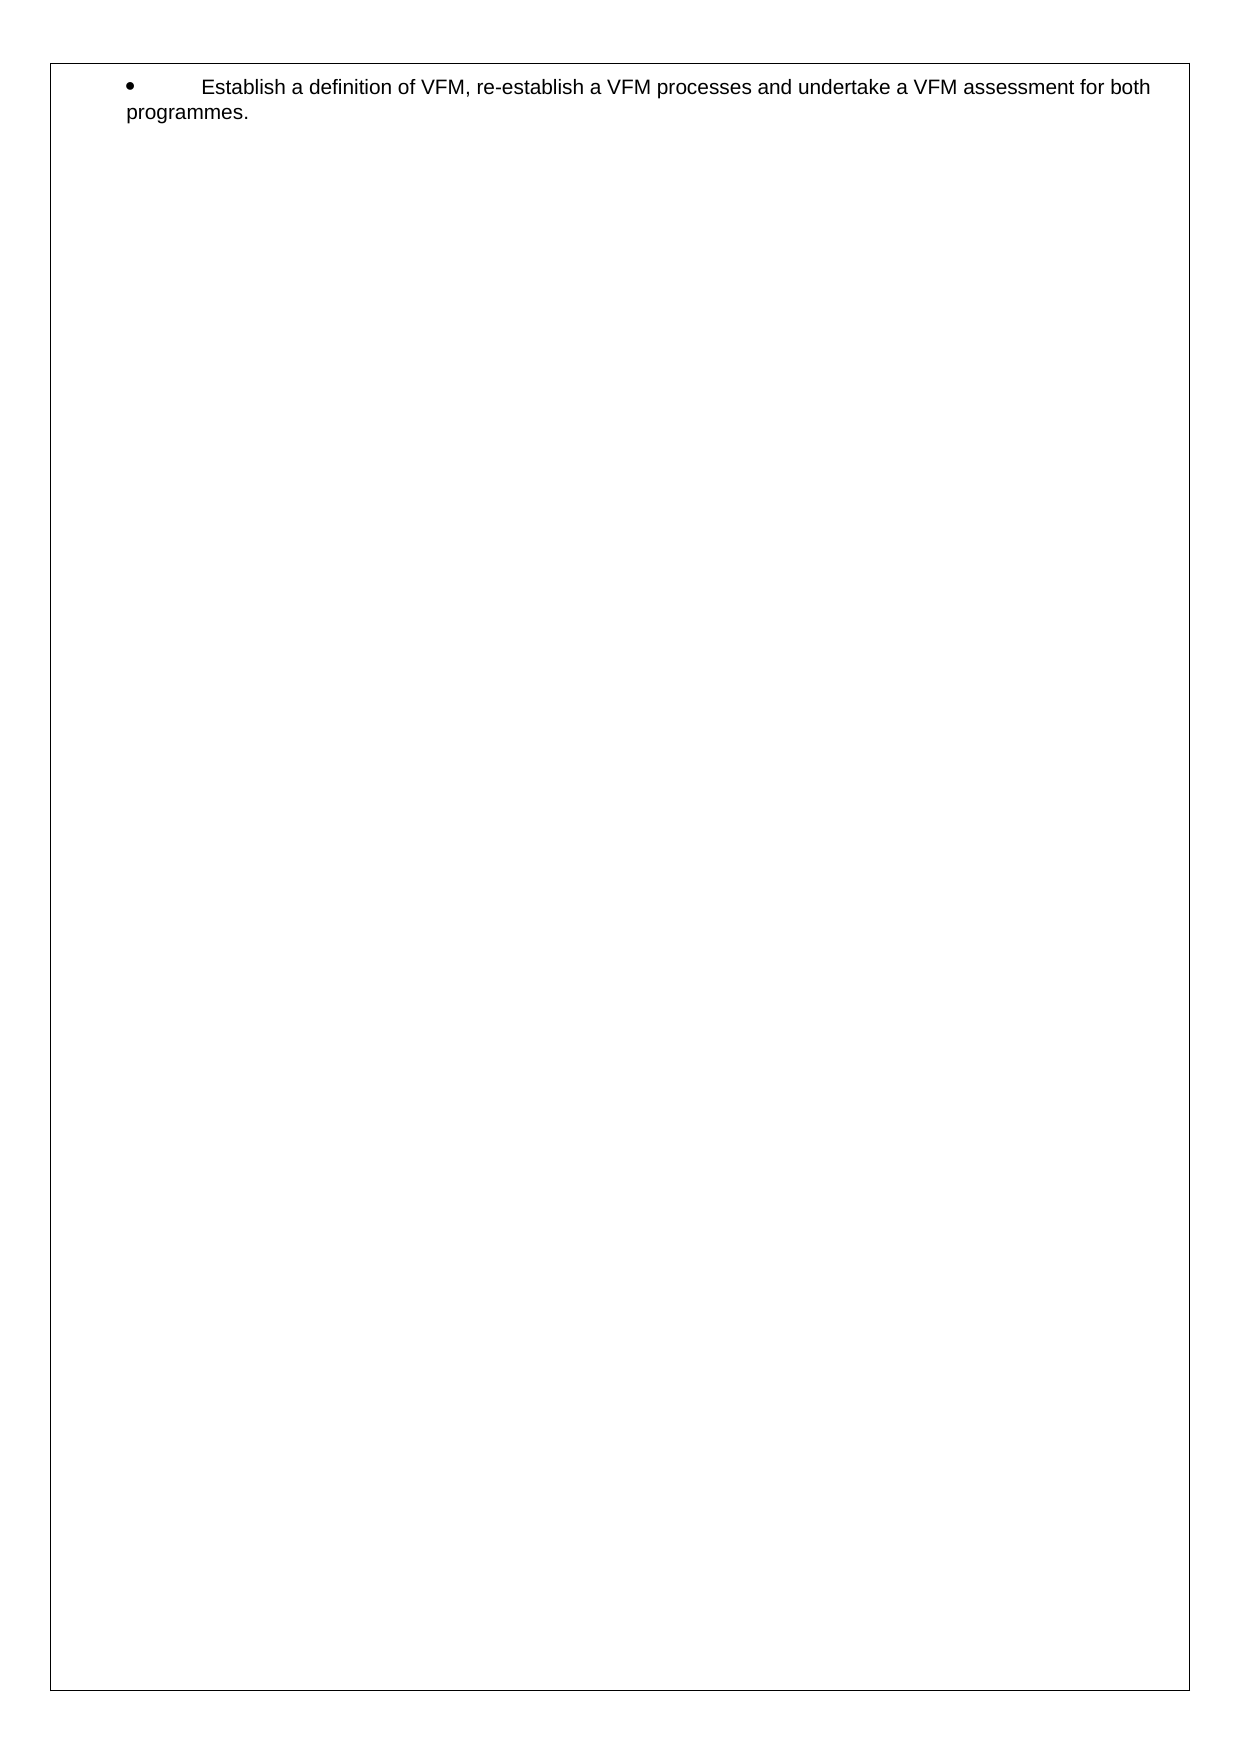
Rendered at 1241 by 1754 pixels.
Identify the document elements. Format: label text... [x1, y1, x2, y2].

list Establish a definition of VFM, re-establish a VFM processes and undertake a VFM assessment for both programmes. [126, 75, 1152, 123]
